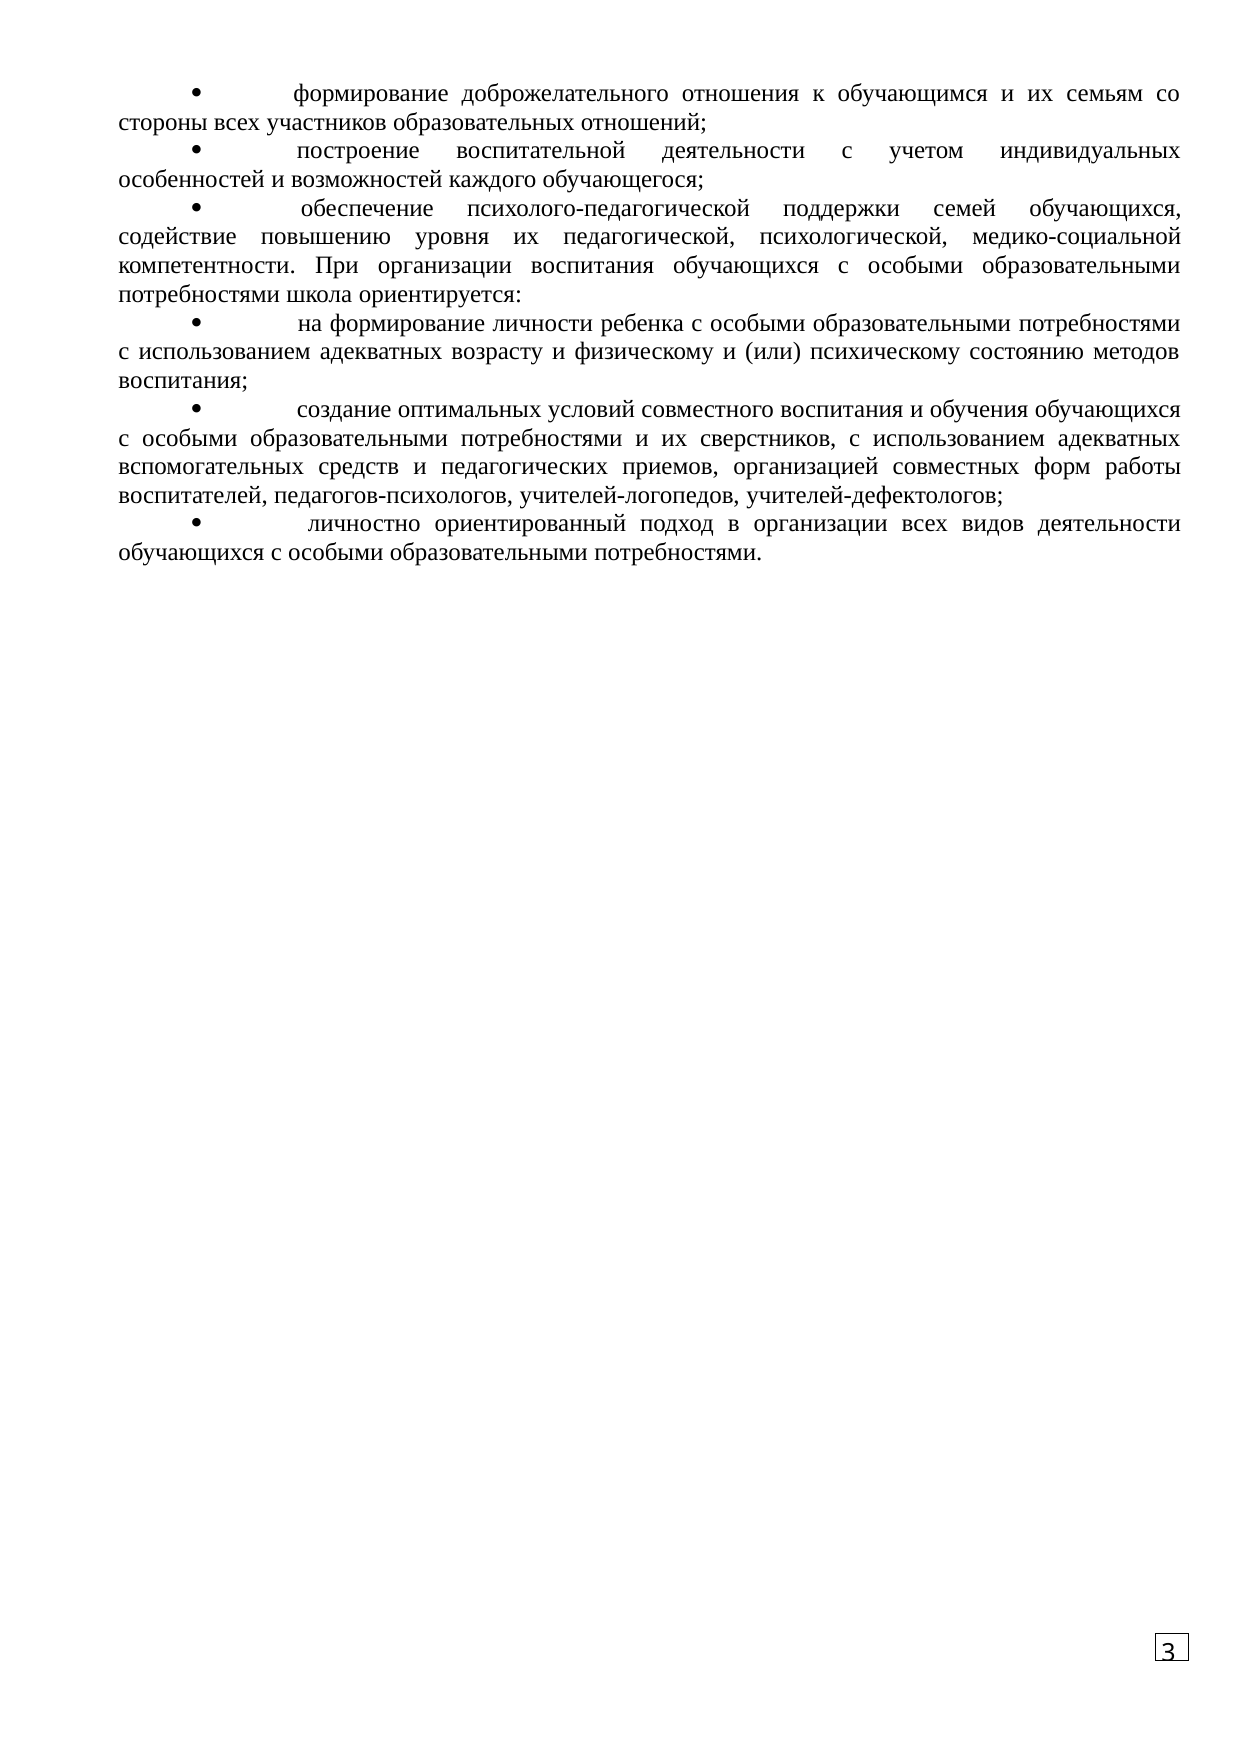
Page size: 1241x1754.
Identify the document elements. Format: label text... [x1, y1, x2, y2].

list создание оптимальных условий совместного воспитания и обучения обучающихся с особыми образовательными потребностями и их сверстников, с использованием адекватных вспомогательных средств и педагогических приемов, организацией совместных форм работы воспитателей, педагогов-психологов, учителей-логопедов, учителей-дефектологов; [118, 394, 1181, 509]
list формирование доброжелательного отношения к обучающимся и их семьям со стороны всех участников образовательных отношений; [118, 79, 1181, 136]
list личностно ориентированный подход в организации всех видов деятельности обучающихся с особыми образовательными потребностями. [118, 509, 1181, 566]
list обеспечение психолого-педагогической поддержки семей обучающихся, содействие повышению уровня их педагогической, психологической, медико-социальной компетентности. При организации воспитания обучающихся с особыми образовательными потребностями школа ориентируется: [118, 193, 1181, 308]
list на формирование личности ребенка с особыми образовательными потребностями с использованием адекватных возрасту и физическому и (или) психическому состоянию методов воспитания; [118, 308, 1181, 394]
list построение воспитательной деятельности с учетом индивидуальных особенностей и возможностей каждого обучающегося; [118, 136, 1181, 193]
